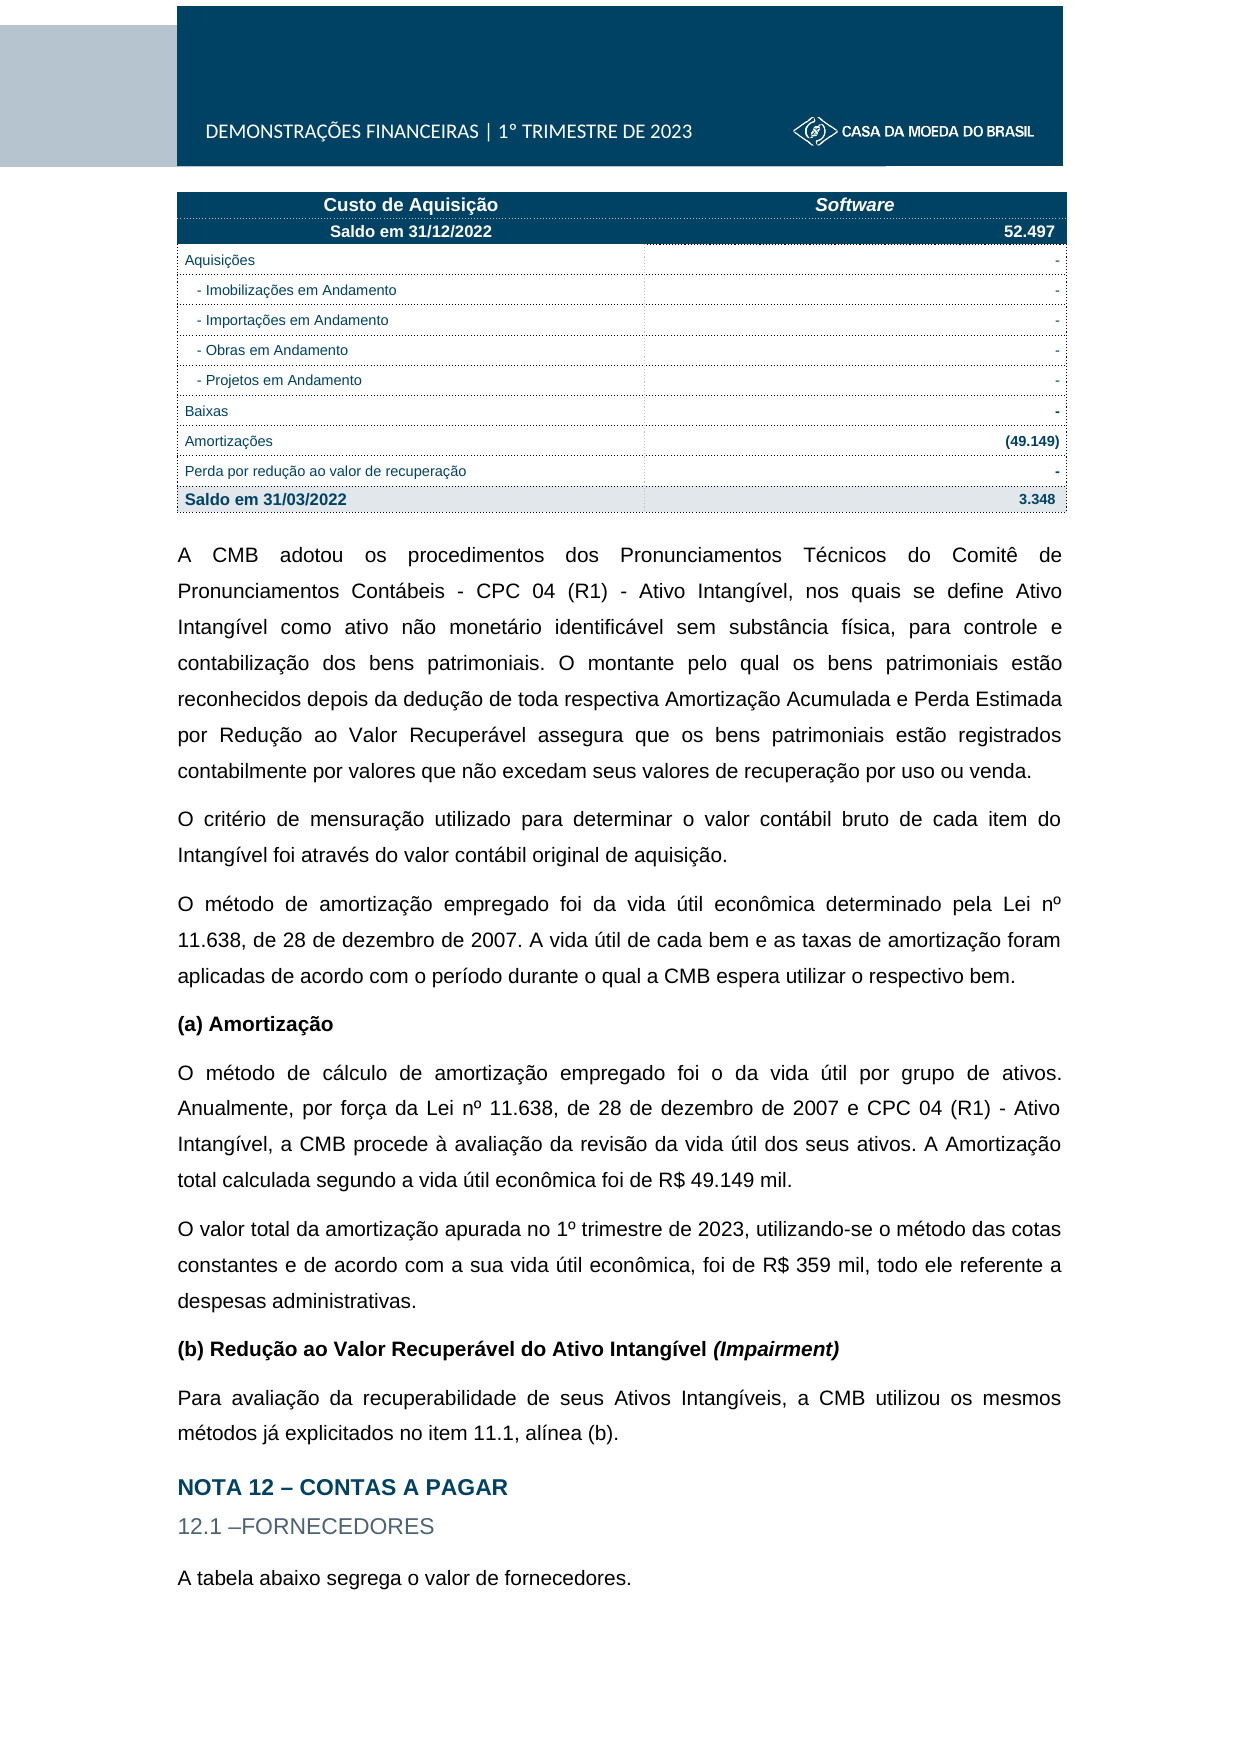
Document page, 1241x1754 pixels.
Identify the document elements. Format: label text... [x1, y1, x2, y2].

text Para avaliação da recuperabilidade de seus Ativos Intangíveis, a CMB utilizou os mesmos métodos já explicitados no item 11.1, alínea (b). [177, 1385, 1063, 1445]
table_cell - [644, 335, 1067, 365]
table_cell - [644, 455, 1067, 486]
table_cell Saldo em 31/12/2022 [177, 218, 644, 244]
text A tabela abaixo segrega o valor de fornecedores. [177, 1565, 1063, 1589]
text O método de cálculo de amortização empregado foi o da vida útil por grupo de ativos. Anualmente, por força da Lei nº 11.638, de 28 de dezembro de 2007 e CPC 04 (R1) - Ativo Intangível, a CMB procede à avaliação da revisão da vida útil dos seus ativos. A Amortização total calculada segundo a vida útil econômica foi de R$ 49.149 mil. [177, 1060, 1063, 1192]
table_cell - [644, 304, 1067, 334]
table_cell 52.497 [644, 218, 1067, 244]
text A CMB adotou os procedimentos dos Pronunciamentos Técnicos do Comitê de Pronunciamentos Contábeis - CPC 04 (R1) - Ativo Intangível, nos quais se define Ativo Intangível como ativo não monetário identificável sem substância física, para controle e contabilização dos bens patrimoniais. O montante pelo qual os bens patrimoniais estão reconhecidos depois da dedução de toda respectiva Amortização Acumulada e Perda Estimada por Redução ao Valor Recuperável assegura que os bens patrimoniais estão registrados contabilmente por valores que não excedam seus valores de recuperação por uso ou venda. [177, 543, 1063, 783]
table_cell - Obras em Andamento [177, 335, 644, 365]
text O valor total da amortização apurada no 1º trimestre de 2023, utilizando-se o método das cotas constantes e de acordo com a sua vida útil econômica, foi de R$ 359 mil, todo ele referente a despesas administrativas. [177, 1217, 1063, 1312]
table_cell - Importações em Andamento [177, 304, 644, 334]
table_cell Aquisições [177, 244, 644, 274]
table_cell - [644, 365, 1067, 395]
table_cell 3.348 [644, 486, 1067, 512]
table_cell Saldo em 31/03/2022 [177, 486, 644, 512]
table_cell (49.149) [644, 425, 1067, 455]
table_cell - Projetos em Andamento [177, 365, 644, 395]
text O método de amortização empregado foi da vida útil econômica determinado pela Lei nº 11.638, de 28 de dezembro de 2007. A vida útil de cada bem e as taxas de amortização foram aplicadas de acordo com o período durante o qual a CMB espera utilizar o respectivo bem. [177, 892, 1063, 987]
subtitle NOTA 12 – CONTAS A PAGAR [177, 1474, 1063, 1500]
table_cell Perda por redução ao valor de recuperação [177, 455, 644, 486]
table_cell - [644, 395, 1067, 425]
text (a) Amortização [177, 1012, 1063, 1036]
table_cell - [644, 244, 1067, 274]
text 12.1 –FORNECEDORES [177, 1513, 1063, 1540]
table_header Software [644, 192, 1067, 218]
table_cell Baixas [177, 395, 644, 425]
text (b) Redução ao Valor Recuperável do Ativo Intangível (Impairment) [177, 1337, 1063, 1361]
text O critério de mensuração utilizado para determinar o valor contábil bruto de cada item do Intangível foi através do valor contábil original de aquisição. [177, 807, 1063, 867]
table_cell Amortizações [177, 425, 644, 455]
table_cell - Imobilizações em Andamento [177, 274, 644, 304]
table_header Custo de Aquisição [177, 192, 644, 218]
table_cell - [644, 274, 1067, 304]
